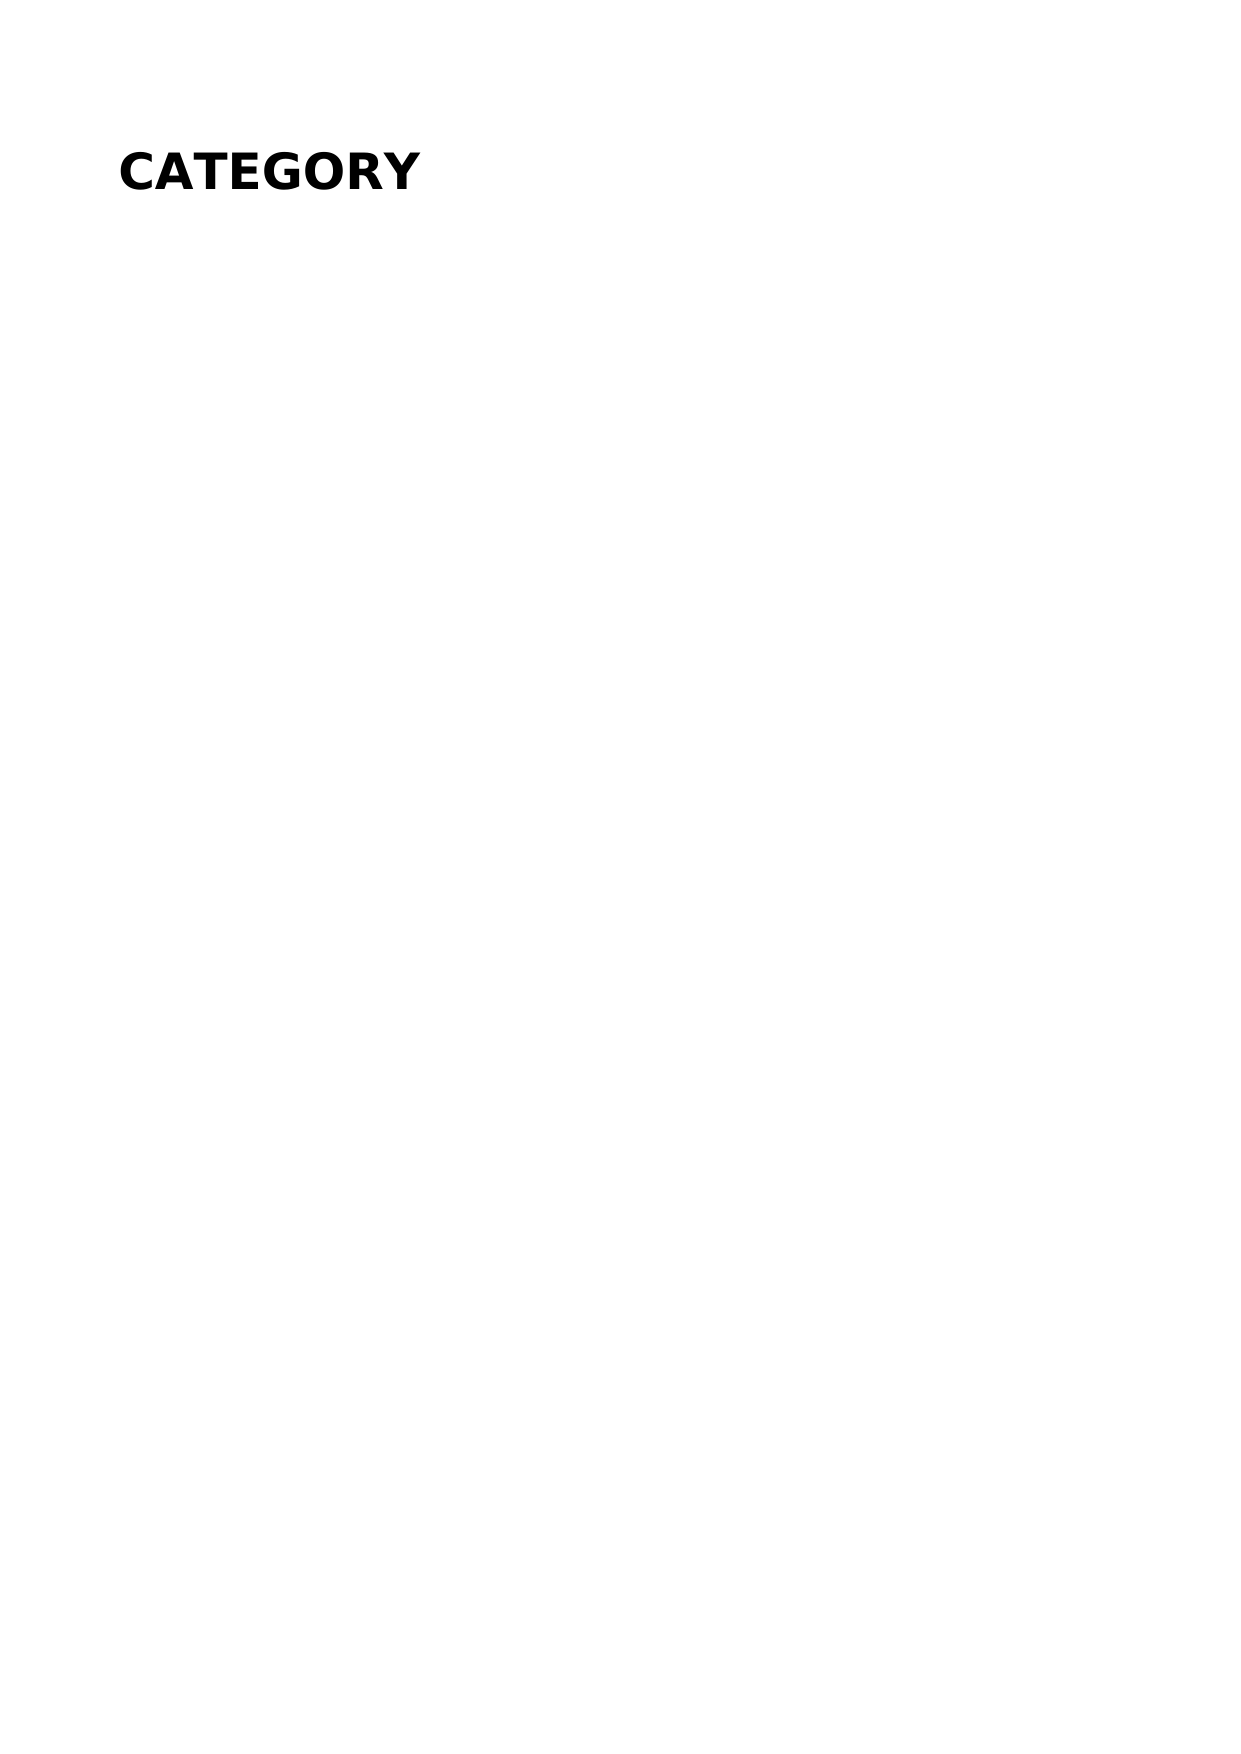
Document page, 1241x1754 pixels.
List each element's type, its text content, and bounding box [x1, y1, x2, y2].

subtitle CATEGORY [118, 143, 1122, 201]
